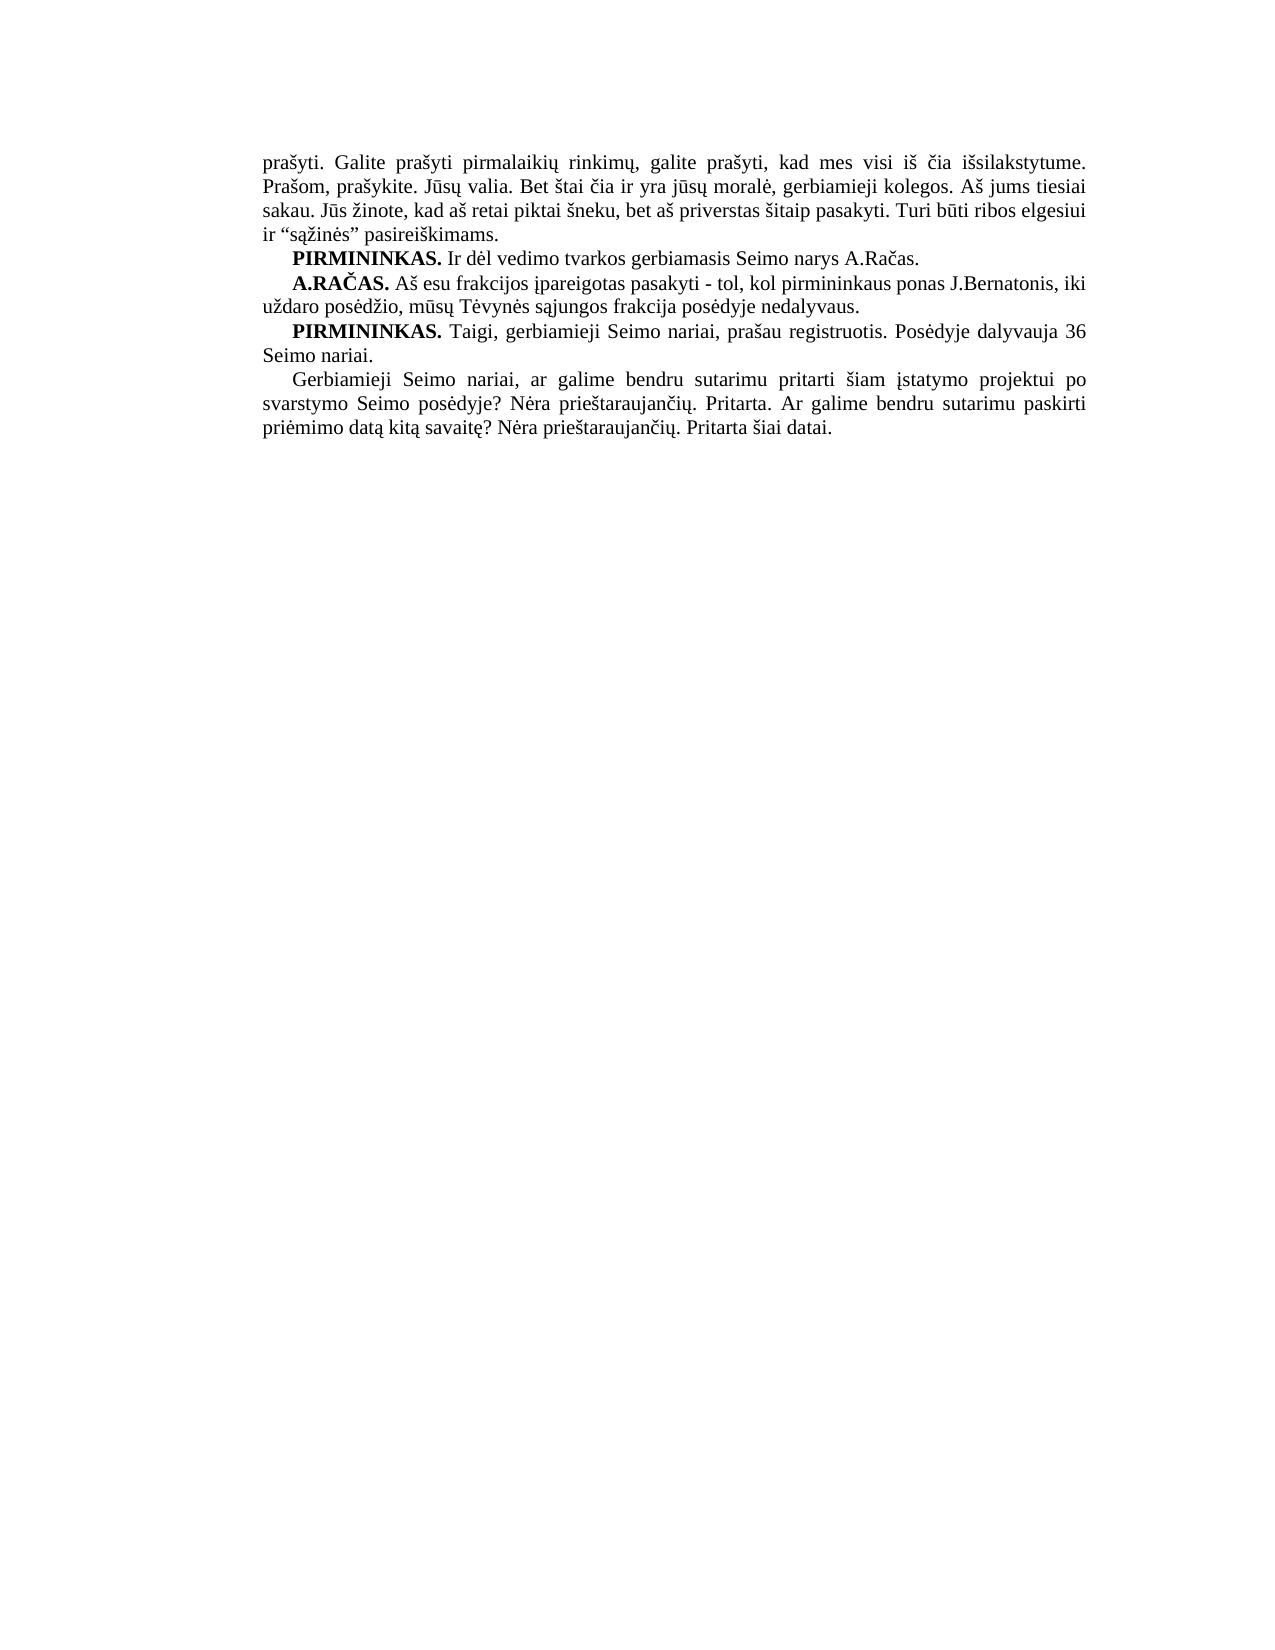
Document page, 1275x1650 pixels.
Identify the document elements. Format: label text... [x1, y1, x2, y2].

text prašyti. Galite prašyti pirmalaikių rinkimų, galite prašyti, kad mes visi iš čia išsilakstytume. Prašom, prašykite. Jūsų valia. Bet štai čia ir yra jūsų moralė, gerbiamieji kolegos. Aš jums tiesiai sakau. Jūs žinote, kad aš retai piktai šneku, bet aš priverstas šitaip pasakyti. Turi būti ribos elgesiui ir “sąžinės” pasireiškimams. [262, 150, 1087, 246]
text A.RAČAS. Aš esu frakcijos įpareigotas pasakyti - tol, kol pirmininkaus ponas J.Bernatonis, iki uždaro posėdžio, mūsų Tėvynės sąjungos frakcija posėdyje nedalyvaus. [262, 270, 1087, 318]
text PIRMININKAS. Taigi, gerbiamieji Seimo nariai, prašau registruotis. Posėdyje dalyvauja 36 Seimo nariai. [262, 318, 1087, 367]
text PIRMININKAS. Ir dėl vedimo tvarkos gerbiamasis Seimo narys A.Račas. [262, 246, 1087, 270]
text Gerbiamieji Seimo nariai, ar galime bendru sutarimu pritarti šiam įstatymo projektui po svarstymo Seimo posėdyje? Nėra prieštaraujančių. Pritarta. Ar galime bendru sutarimu paskirti priėmimo datą kitą savaitę? Nėra prieštaraujančių. Pritarta šiai datai. [262, 367, 1087, 439]
